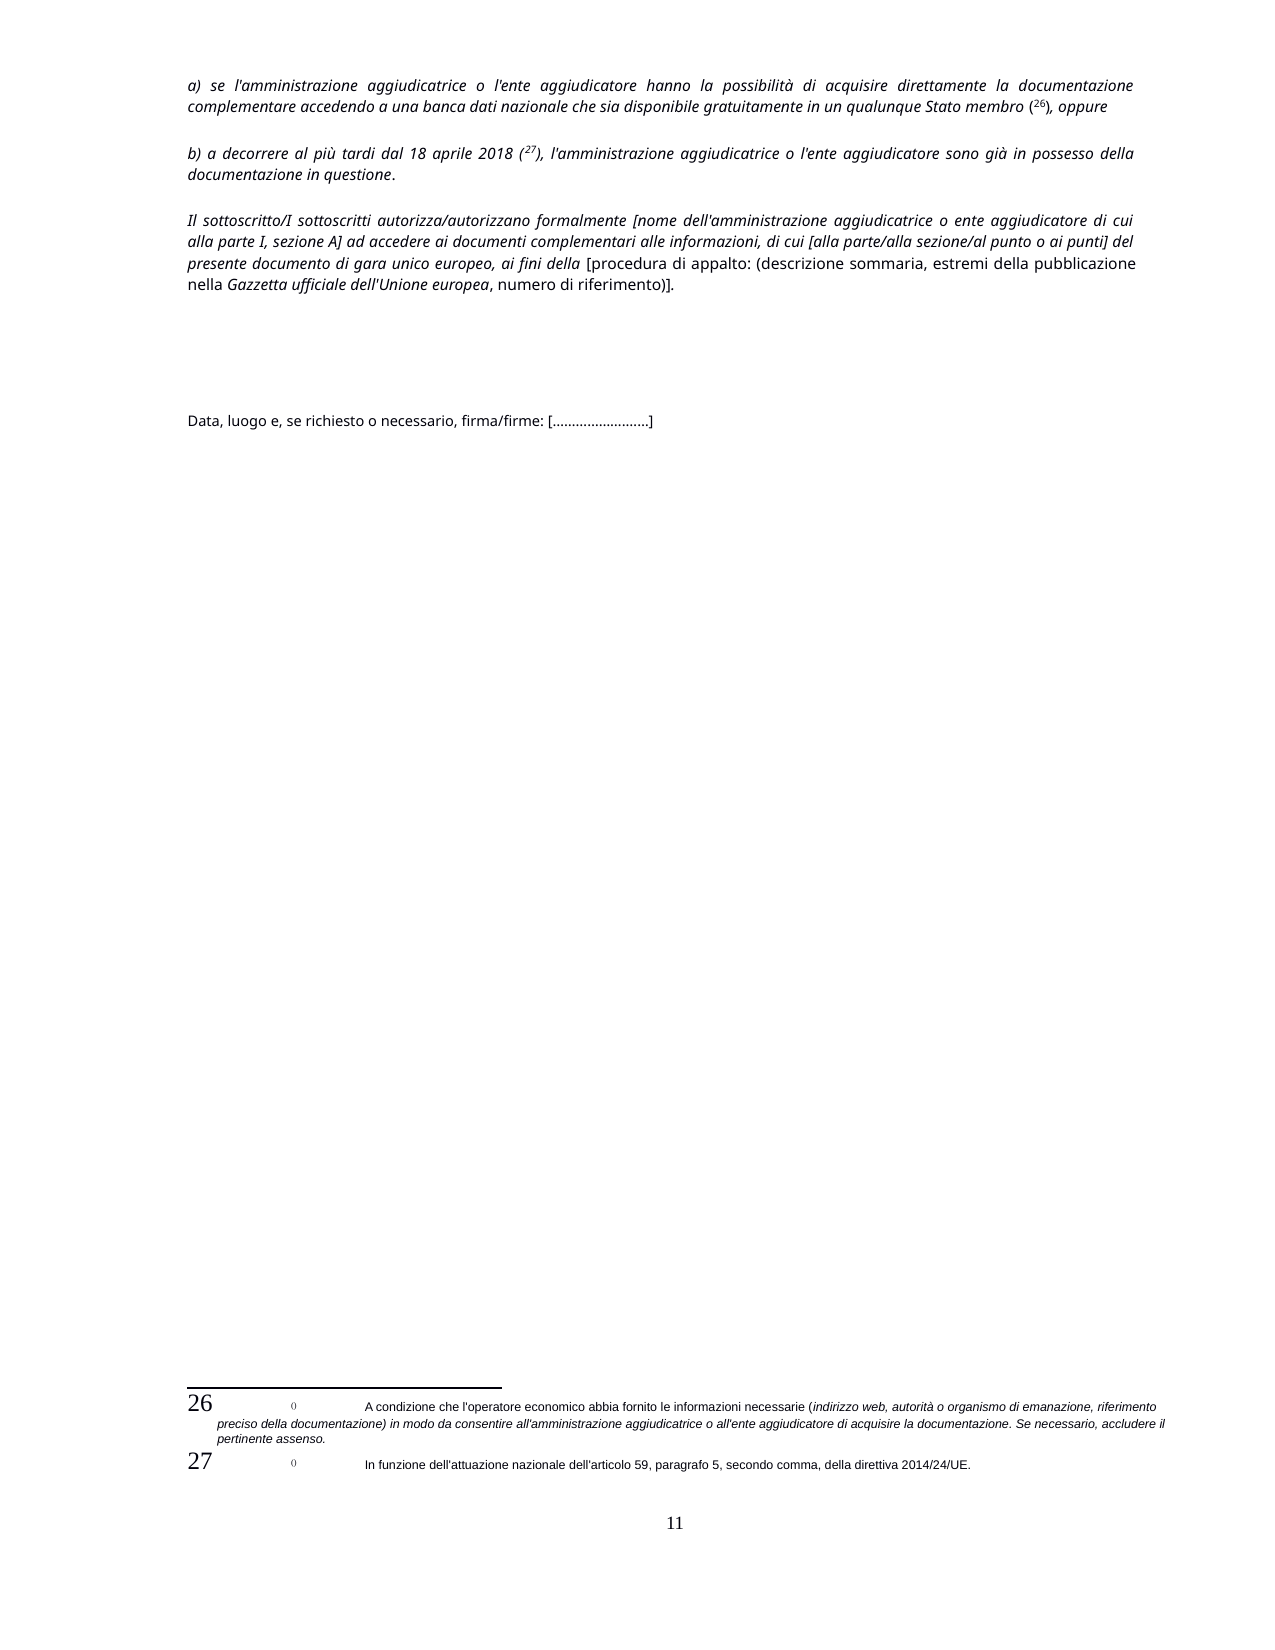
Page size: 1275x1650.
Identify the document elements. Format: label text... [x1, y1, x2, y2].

text Il sottoscritto/I sottoscritti autorizza/autorizzano formalmente [nome dell'amministrazione aggiudicatrice o ente aggiudicatore di cui alla parte I, sezione A] ad accedere ai documenti complementari alle informazioni, di cui [alla parte/alla sezione/al punto o ai punti] del presente documento di gara unico europeo, ai fini della [procedura di appalto: (descrizione sommaria, estremi della pubblicazione nella Gazzetta ufficiale dell'Unione europea, numero di riferimento)]. [187, 210, 1137, 295]
text () In funzione dell'attuazione nazionale dell'articolo 59, paragrafo 5, secondo comma, della direttiva 2014/24/UE. [187, 1446, 1197, 1475]
text b) a decorrere al più tardi dal 18 aprile 2018 (), l'amministrazione aggiudicatrice o l'ente aggiudicatore sono già in possesso della documentazione in questione. [187, 142, 1137, 185]
text a) se l'amministrazione aggiudicatrice o l'ente aggiudicatore hanno la possibilità di acquisire direttamente la documentazione complementare accedendo a una banca dati nazionale che sia disponibile gratuitamente in un qualunque Stato membro (), oppure [187, 75, 1137, 117]
text Data, luogo e, se richiesto o necessario, firma/firme: [……………….……] [187, 411, 1137, 431]
text () A condizione che l'operatore economico abbia fornito le informazioni necessarie (indirizzo web, autorità o organismo di emanazione, riferimento preciso della documentazione) in modo da consentire all'amministrazione aggiudicatrice o all'ente aggiudicatore di acquisire la documentazione. Se necessario, accludere il pertinente assenso. [187, 1388, 1197, 1446]
